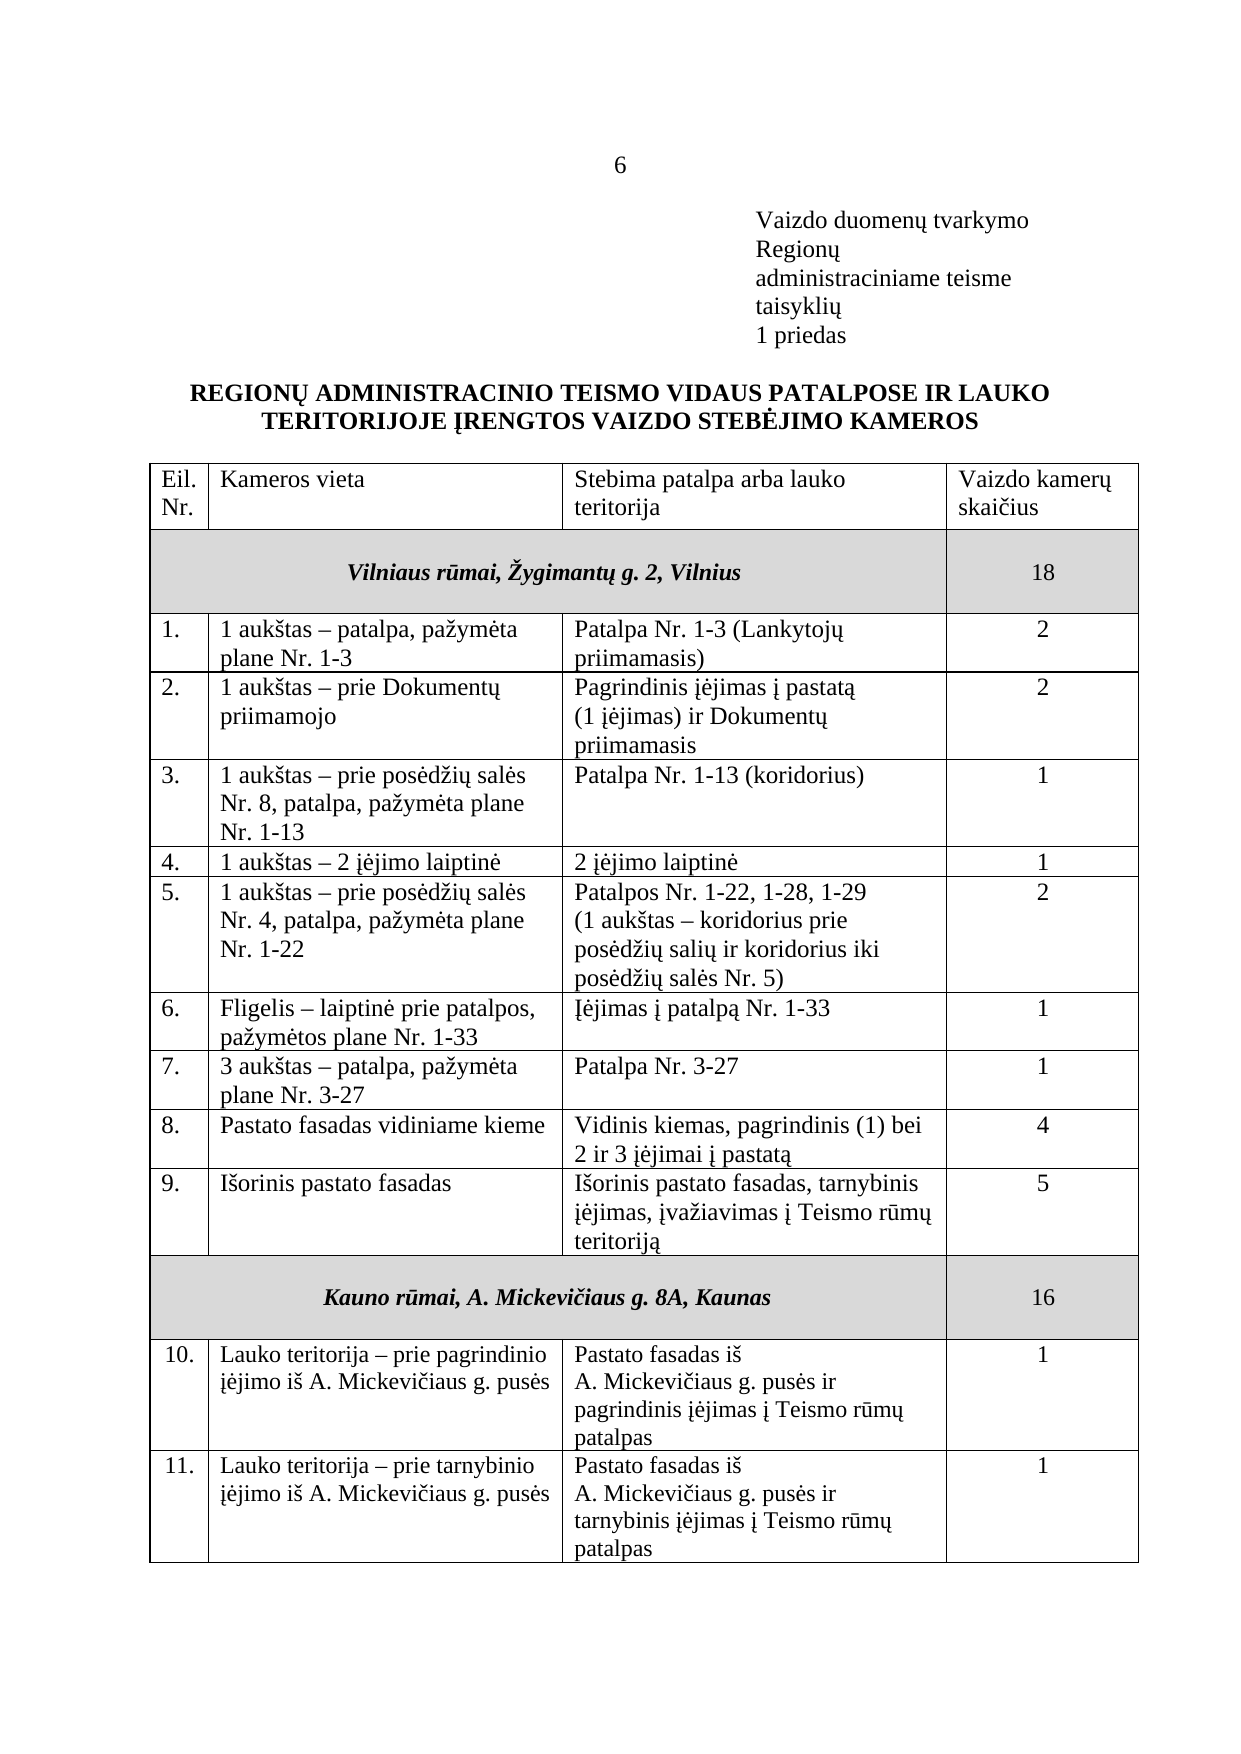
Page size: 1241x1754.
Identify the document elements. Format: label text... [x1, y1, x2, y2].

table_cell 10. [151, 1340, 208, 1450]
table_cell 2 [947, 877, 1138, 992]
table_cell 1 aukštas – 2 įėjimo laiptinė [209, 847, 562, 876]
table_cell 1. [151, 614, 208, 671]
table_cell 1 [947, 847, 1138, 876]
table_cell 6. [151, 993, 208, 1050]
text Vaizdo duomenų tvarkymo Regionų [755, 205, 1090, 263]
table_cell Lauko teritorija – prie tarnybinio įėjimo iš A. Mickevičiaus g. pusės [209, 1451, 562, 1562]
table_cell Patalpa Nr. 1-3 (Lankytojų priimamasis) [563, 614, 946, 671]
table_cell Pagrindinis įėjimas į pastatą (1 įėjimas) ir Dokumentų priimamasis [563, 673, 946, 759]
table_cell Vidinis kiemas, pagrindinis (1) bei 2 ir 3 įėjimai į pastatą [563, 1110, 946, 1167]
table_cell 8. [151, 1110, 208, 1167]
table_cell Lauko teritorija – prie pagrindinio įėjimo iš A. Mickevičiaus g. pusės [209, 1340, 562, 1450]
table_cell Pastato fasadas iš A. Mickevičiaus g. pusės ir pagrindinis įėjimas į Teismo rūmų patalpas [563, 1340, 946, 1450]
table_cell 1 [947, 1051, 1138, 1109]
table_cell 1 [947, 760, 1138, 846]
table_cell 1 aukštas – prie posėdžių salės Nr. 8, patalpa, pažymėta plane Nr. 1-13 [209, 760, 562, 846]
table_cell Pastato fasadas iš A. Mickevičiaus g. pusės ir tarnybinis įėjimas į Teismo rūmų patalpas [563, 1451, 946, 1562]
table_cell 2. [151, 673, 208, 759]
table_header Eil. Nr. [151, 464, 208, 529]
table_cell Patalpa Nr. 3-27 [563, 1051, 946, 1109]
table_cell 5 [947, 1169, 1138, 1255]
text 1 priedas [150, 320, 1090, 349]
table_cell 1 [947, 1340, 1138, 1450]
table_cell Patalpa Nr. 1-13 (koridorius) [563, 760, 946, 846]
table_cell 1 aukštas – prie Dokumentų priimamojo [209, 673, 562, 759]
table_cell Įėjimas į patalpą Nr. 1-33 [563, 993, 946, 1050]
text REGIONŲ ADMINISTRACINIO TEISMO VIDAUS PATALPOSE IR LAUKO TERITORIJOJE ĮRENGTOS VAIZDO STEBĖJIMO KAMEROS [150, 378, 1090, 435]
table_cell 4. [151, 847, 208, 876]
table_cell 1 aukštas – prie posėdžių salės Nr. 4, patalpa, pažymėta plane Nr. 1-22 [209, 877, 562, 992]
table_cell 1 [947, 993, 1138, 1050]
table_cell 2 įėjimo laiptinė [563, 847, 946, 876]
table_cell 1 aukštas – patalpa, pažymėta plane Nr. 1-3 [209, 614, 562, 671]
table_cell 2 [947, 673, 1138, 759]
table_cell 1 [947, 1451, 1138, 1562]
table_cell Fligelis – laiptinė prie patalpos, pažymėtos plane Nr. 1-33 [209, 993, 562, 1050]
table_cell 3. [151, 760, 208, 846]
table_cell 11. [151, 1451, 208, 1562]
table_cell Išorinis pastato fasadas, tarnybinis įėjimas, įvažiavimas į Teismo rūmų teritoriją [563, 1169, 946, 1255]
table_cell Patalpos Nr. 1-22, 1-28, 1-29 (1 aukštas – koridorius prie posėdžių salių ir koridorius iki posėdžių salės Nr. 5) [563, 877, 946, 992]
table_cell Išorinis pastato fasadas [209, 1169, 562, 1255]
table_cell 4 [947, 1110, 1138, 1167]
table_cell 18 [947, 530, 1138, 613]
table_cell 3 aukštas – patalpa, pažymėta plane Nr. 3-27 [209, 1051, 562, 1109]
text administraciniame teisme taisyklių [755, 263, 1090, 320]
table_cell 5. [151, 877, 208, 992]
table_header Vaizdo kamerų skaičius [947, 464, 1138, 529]
table_cell 9. [151, 1169, 208, 1255]
table_header Stebima patalpa arba lauko teritorija [563, 464, 946, 529]
table_cell Vilniaus rūmai, Žygimantų g. 2, Vilnius [151, 530, 946, 613]
table_header Kameros vieta [209, 464, 562, 529]
table_cell 16 [947, 1256, 1138, 1339]
table_cell 2 [947, 614, 1138, 671]
table_cell Pastato fasadas vidiniame kieme [209, 1110, 562, 1167]
table_cell 7. [151, 1051, 208, 1109]
table_cell Kauno rūmai, A. Mickevičiaus g. 8A, Kaunas [151, 1256, 946, 1339]
